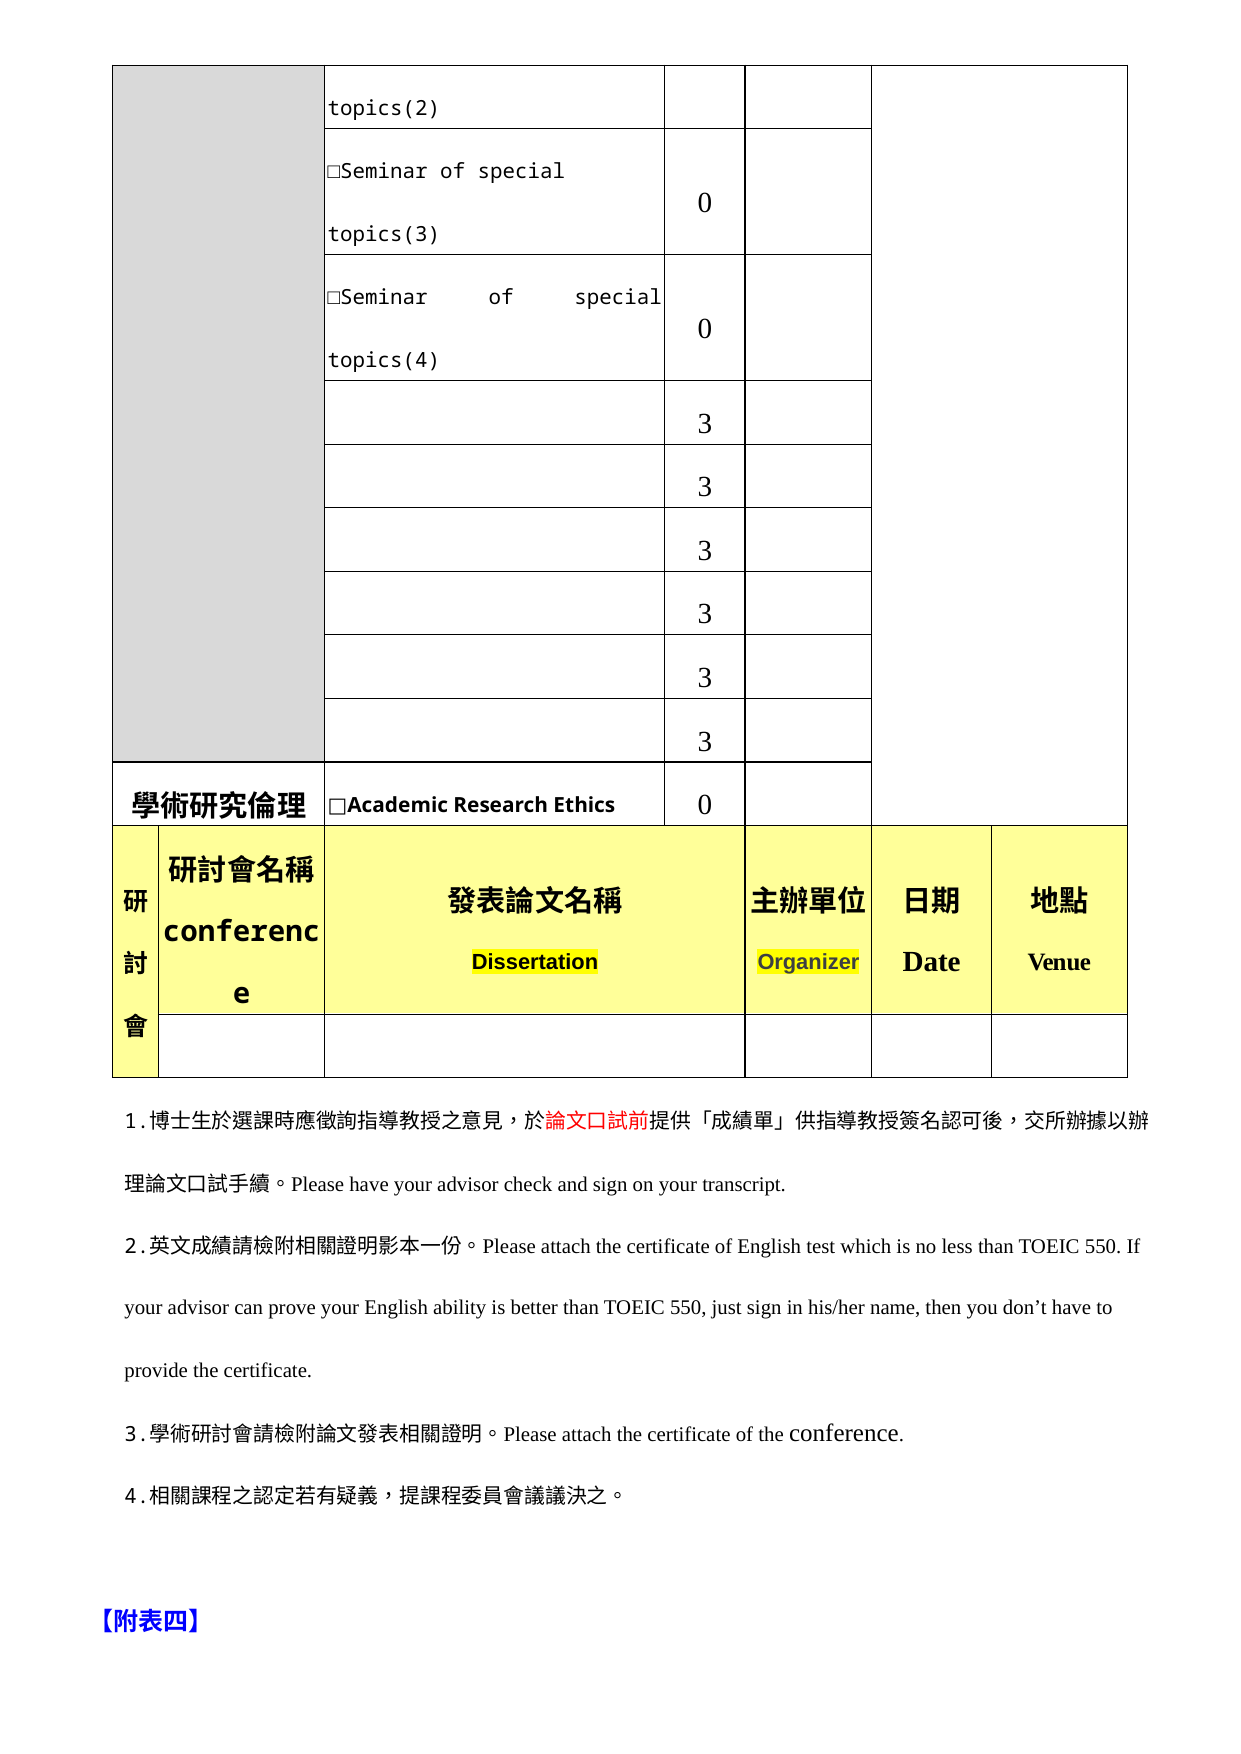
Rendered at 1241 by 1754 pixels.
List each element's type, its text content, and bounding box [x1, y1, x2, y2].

table_cell topics(2) [325, 66, 664, 128]
table_cell [325, 445, 664, 507]
table_cell 發表論文名稱 Dissertation [325, 826, 744, 1013]
table_cell [325, 699, 664, 761]
table_cell 0 [665, 129, 744, 254]
table_cell 3 [665, 572, 744, 634]
table_cell 3 [665, 381, 744, 444]
table_cell [746, 635, 871, 698]
table_cell 3 [665, 635, 744, 698]
table_cell □Academic Research Ethics [325, 763, 664, 825]
table_cell [746, 129, 871, 254]
table_cell [746, 699, 871, 761]
table_cell [325, 508, 664, 571]
table_cell 3 [665, 508, 744, 571]
table_cell 研討會 [113, 826, 158, 1077]
table_cell [992, 1015, 1127, 1077]
text 2.英文成績請檢附相關證明影本一份。Please attach the certificate of English test which is no less than TOEIC 550. If your advisor can prove your English ability is better than TOEIC 550, just sign in his/her name, then you don’t have to provide the certificate. [124, 1203, 1152, 1391]
table_cell 主辦單位 Organizer [746, 826, 871, 1013]
table_cell 3 [665, 699, 744, 761]
table_cell [159, 1015, 324, 1077]
table_cell [113, 66, 324, 761]
table_cell [325, 381, 664, 444]
table_cell [746, 763, 871, 825]
table_cell 0 [665, 255, 744, 380]
table_cell [872, 66, 1127, 825]
table_cell [746, 1015, 871, 1077]
table_cell [746, 66, 871, 128]
table_cell [746, 381, 871, 444]
table_cell [746, 508, 871, 571]
table_cell [746, 255, 871, 380]
text 【附表四】 [89, 1578, 1152, 1641]
table_cell 3 [665, 445, 744, 507]
table_cell [746, 572, 871, 634]
table_cell [872, 1015, 991, 1077]
table_cell 日期 Date [872, 826, 991, 1013]
table_cell 地點 Venue [992, 826, 1127, 1013]
table_cell [665, 66, 744, 128]
table_cell 學術研究倫理 [113, 763, 324, 825]
table_cell [325, 635, 664, 698]
text 4.相關課程之認定若有疑義，提課程委員會議議決之。 [124, 1453, 1152, 1516]
table_cell □Seminar of special topics(4) [325, 255, 664, 380]
table_cell [325, 1015, 744, 1077]
table_cell [746, 445, 871, 507]
table_cell □Seminar of special topics(3) [325, 129, 664, 254]
text 3.學術研討會請檢附論文發表相關證明。Please attach the certificate of the conference. [124, 1391, 1152, 1453]
table_cell 0 [665, 763, 744, 825]
table_cell 研討會名稱 conference [159, 826, 324, 1013]
text 1.博士生於選課時應徵詢指導教授之意見，於論文口試前提供「成績單」供指導教授簽名認可後，交所辦據以辦理論文口試手續。Please have your advisor check and sign on your transcript. [124, 1078, 1152, 1203]
table_cell [325, 572, 664, 634]
